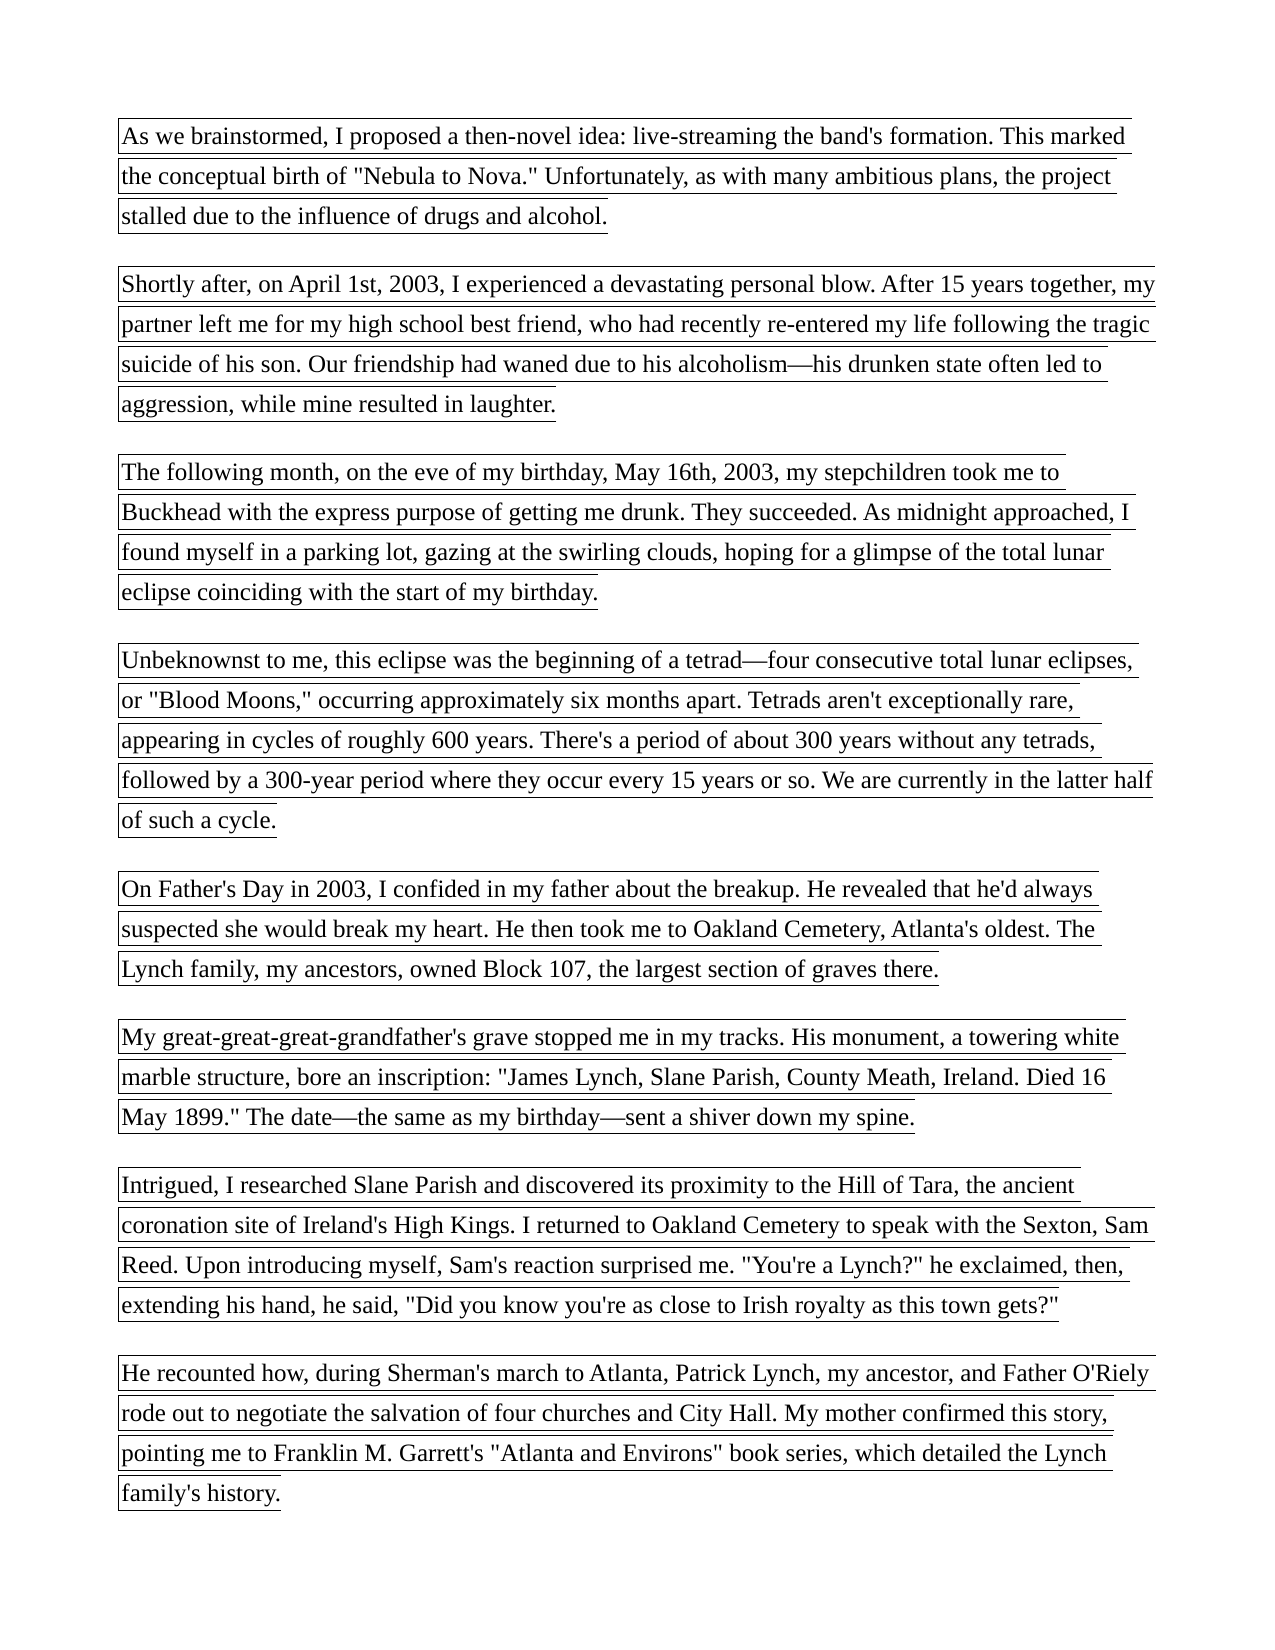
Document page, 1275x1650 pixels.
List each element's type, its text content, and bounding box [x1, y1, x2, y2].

text Intrigued, I researched Slane Parish and discovered its proximity to the Hill of Tara, the ancient coronation site of Ireland's High Kings. I returned to Oakland Cemetery to speak with the Sexton, Sam Reed. Upon introducing myself, Sam's reaction surprised me. "You're a Lynch?" he exclaimed, then, extending his hand, he said, "Did you know you're as close to Irish royalty as this town gets?" [118, 1167, 1157, 1322]
text My great-great-great-grandfather's grave stopped me in my tracks. His monument, a towering white marble structure, bore an inscription: "James Lynch, Slane Parish, County Meath, Ireland. Died 16 May 1899." The date—the same as my birthday—sent a shiver down my spine. [118, 1019, 1157, 1133]
text As we brainstormed, I proposed a then-novel idea: live-streaming the band's formation. This marked the conceptual birth of "Nebula to Nova." Unfortunately, as with many ambitious plans, the project stalled due to the influence of drugs and alcohol. [118, 118, 1157, 233]
text On Father's Day in 2003, I confided in my father about the breakup. He revealed that he'd always suspected she would break my heart. He then took me to Oakland Cemetery, Atlanta's oldest. The Lynch family, my ancestors, owned Block 107, the largest section of graves there. [118, 871, 1157, 985]
text The following month, on the eve of my birthday, May 16th, 2003, my stepchildren took me to Buckhead with the express purpose of getting me drunk. They succeeded. As midnight approached, I found myself in a parking lot, gazing at the swirling clouds, hoping for a glimpse of the total lunar eclipse coinciding with the start of my birthday. [118, 454, 1157, 609]
text Unbeknownst to me, this eclipse was the beginning of a tetrad—four consecutive total lunar eclipses, or "Blood Moons," occurring approximately six months apart. Tetrads aren't exceptionally rare, appearing in cycles of roughly 600 years. There's a period of about 300 years without any tetrads, followed by a 300-year period where they occur every 15 years or so. We are currently in the latter half of such a cycle. [118, 642, 1157, 837]
text suicide of his son. Our friendship had waned due to his alcoholism—his drunken state often led to aggression, while mine resulted in laughter. [118, 342, 1157, 421]
text He recounted how, during Sherman's march to Atlanta, Patrick Lynch, my ancestor, and Father O'Riely rode out to negotiate the salvation of four churches and City Hall. My mother confirmed this story, pointing me to Franklin M. Garrett's "Atlanta and Environs" book series, which detailed the Lynch family's history. [118, 1355, 1157, 1510]
text Shortly after, on April 1st, 2003, I experienced a devastating personal blow. After 15 years together, my partner left me for my high school best friend, who had recently re-entered my life following the tragic [118, 266, 1157, 341]
